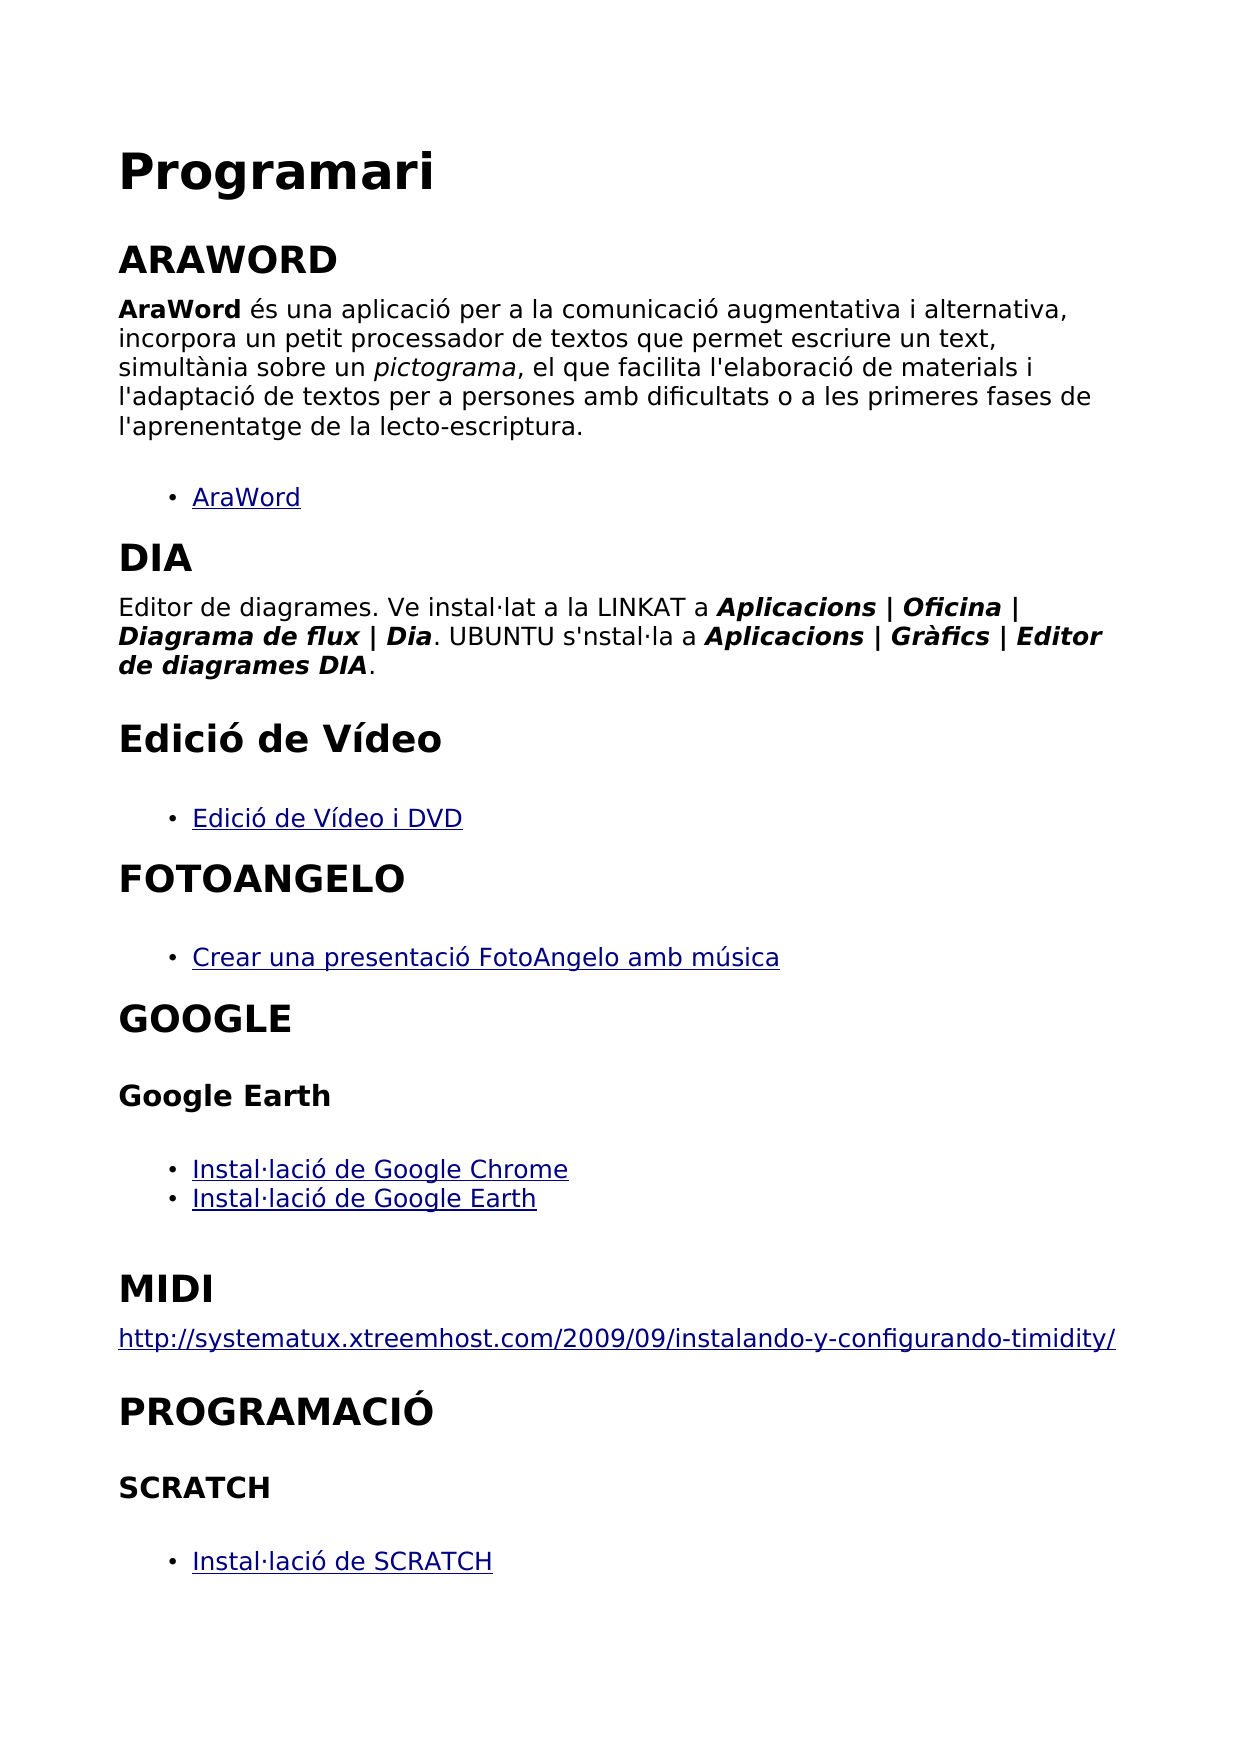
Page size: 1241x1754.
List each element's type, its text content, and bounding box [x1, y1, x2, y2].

list Instal·lació de Google Earth [177, 1184, 1122, 1213]
subtitle FOTOANGELO [118, 858, 1122, 902]
list Instal·lació de Google Chrome [177, 1155, 1122, 1184]
list Instal·lació de SCRATCH [177, 1547, 1122, 1577]
text AraWord és una aplicació per a la comunicació augmentativa i alternativa, incorpora un petit processador de textos que permet escriure un text, simultània sobre un pictograma, el que facilita l'elaboració de materials i l'adaptació de textos per a persones amb dificultats o a les primeres fases de l'aprenentatge de la lecto-escriptura. [118, 295, 1122, 441]
subtitle GOOGLE [118, 998, 1122, 1041]
text http://systematux.xtreemhost.com/2009/09/instalando-y-configurando-timidity/ [118, 1324, 1122, 1353]
list AraWord [177, 483, 1122, 512]
subtitle Programari [118, 143, 1122, 201]
subtitle Google Earth [118, 1079, 1122, 1113]
subtitle SCRATCH [118, 1472, 1122, 1506]
text Editor de diagrames. Ve instal·lat a la LINKAT a Aplicacions | Oficina | Diagrama de flux | Dia. UBUNTU s'nstal·la a Aplicacions | Gràfics | Editor de diagrames DIA. [118, 593, 1122, 681]
subtitle DIA [118, 537, 1122, 581]
subtitle Edició de Vídeo [118, 718, 1122, 762]
list Edició de Vídeo i DVD [177, 804, 1122, 833]
subtitle PROGRAMACIÓ [118, 1390, 1122, 1434]
subtitle MIDI [118, 1268, 1122, 1311]
list Crear una presentació FotoAngelo amb música [177, 943, 1122, 973]
subtitle ARAWORD [118, 239, 1122, 282]
